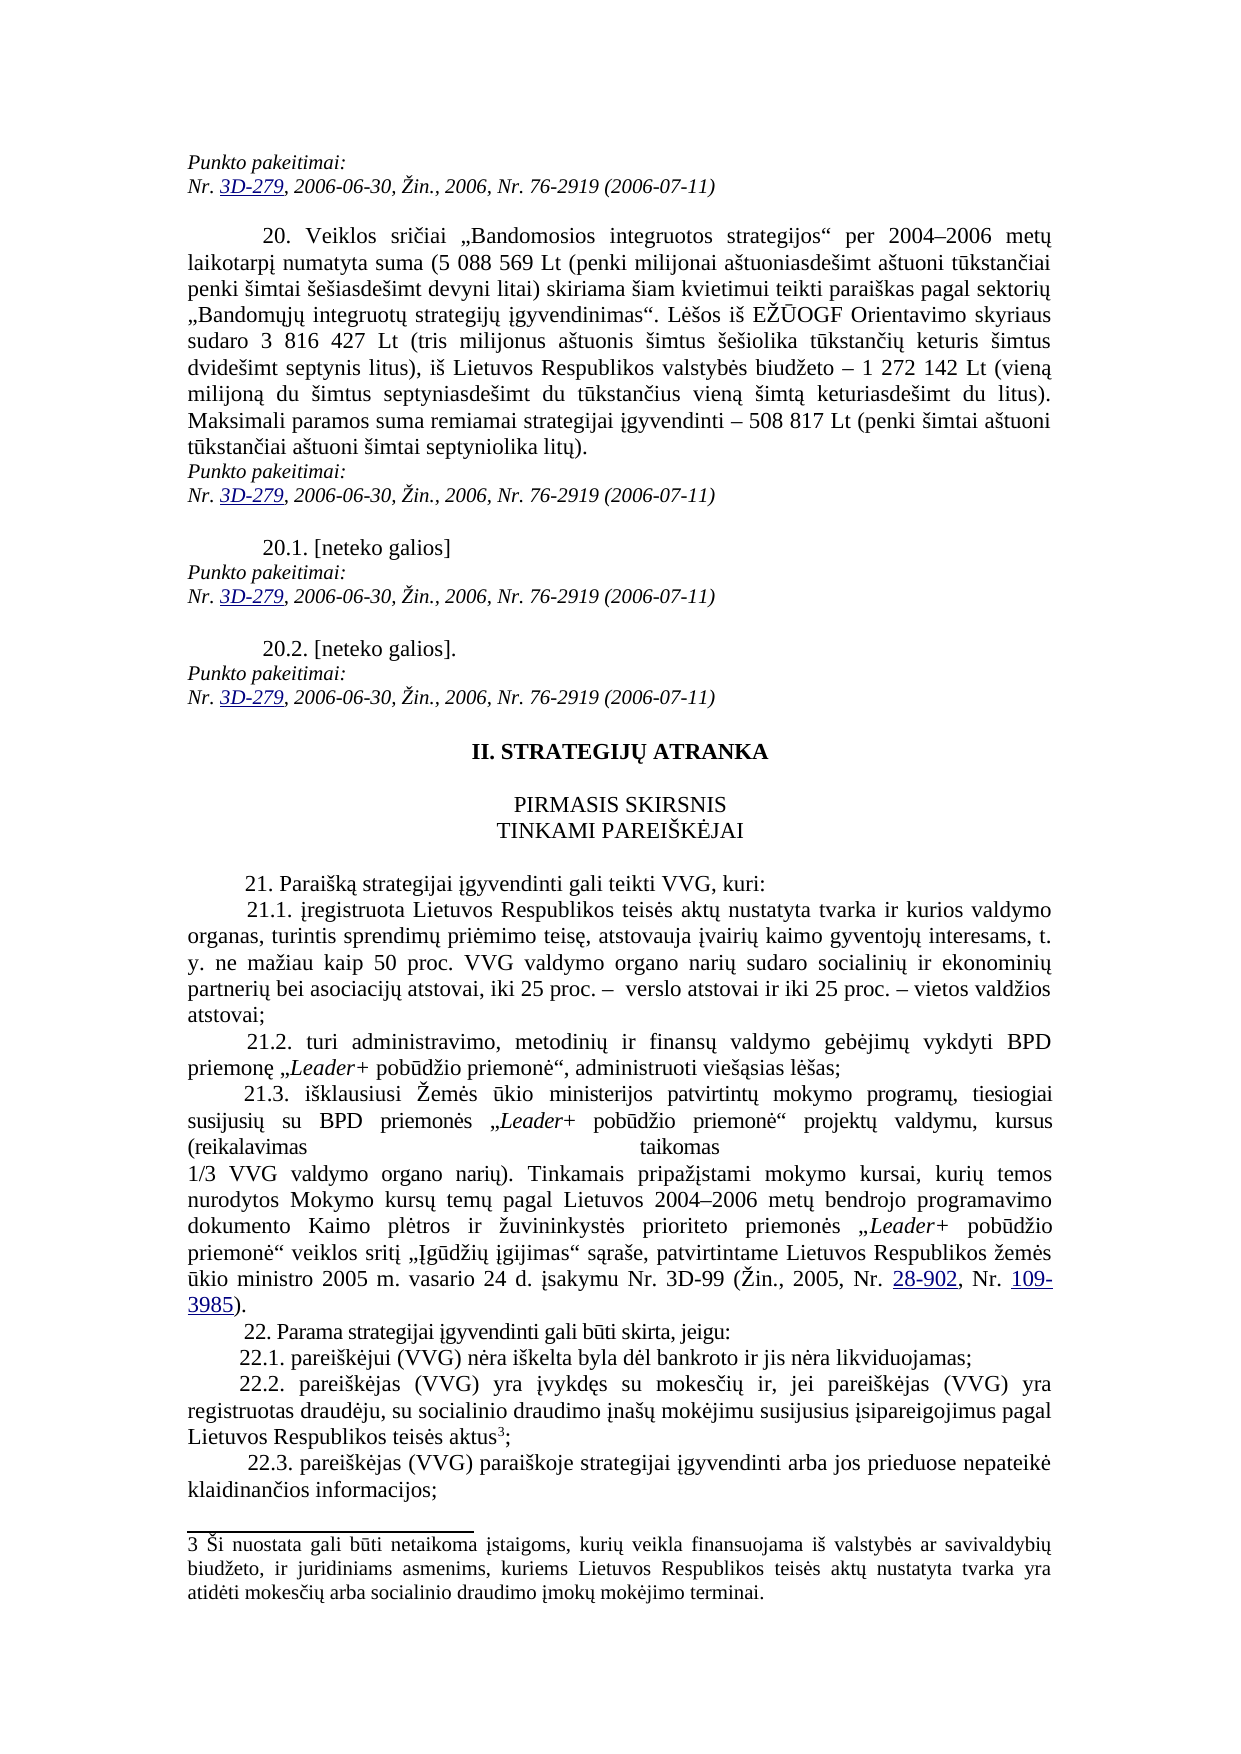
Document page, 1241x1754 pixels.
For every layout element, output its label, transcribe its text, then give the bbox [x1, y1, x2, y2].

text Nr. 3D-279, 2006-06-30, Žin., 2006, Nr. 76-2919 (2006-07-11) [187, 584, 1053, 608]
text Nr. 3D-279, 2006-06-30, Žin., 2006, Nr. 76-2919 (2006-07-11) [187, 483, 1053, 507]
text II. STRATEGIJŲ ATRANKA [187, 738, 1053, 764]
text 22. Parama strategijai įgyvendinti gali būti skirta, jeigu: [187, 1318, 1053, 1344]
text Nr. 3D-279, 2006-06-30, Žin., 2006, Nr. 76-2919 (2006-07-11) [187, 174, 1053, 198]
text 21.3. išklausiusi Žemės ūkio ministerijos patvirtintų mokymo programų, tiesiogiai susijusių su BPD priemonės „Leader+ pobūdžio priemonė“ projektų valdymu, kursus (reikalavimas taikomas 1/3 VVG valdymo organo narių). Tinkamais pripažįstami mokymo kursai, kurių temos nurodytos Mokymo kursų temų pagal Lietuvos 2004–2006 metų bendrojo programavimo dokumento Kaimo plėtros ir žuvininkystės prioriteto priemonės „Leader+ pobūdžio priemonė“ veiklos sritį „Įgūdžių įgijimas“ sąraše, patvirtintame Lietuvos Respublikos žemės ūkio ministro 2005 m. vasario 24 d. įsakymu Nr. 3D-99 (Žin., 2005, Nr. 28-902, Nr. 109-3985). [187, 1081, 1053, 1318]
text 21. Paraišką strategijai įgyvendinti gali teikti VVG, kuri: [187, 870, 1053, 896]
text 20. Veiklos sričiai „Bandomosios integruotos strategijos“ per 2004–2006 metų laikotarpį numatyta suma (5 088 569 Lt (penki milijonai aštuoniasdešimt aštuoni tūkstančiai penki šimtai šešiasdešimt devyni litai) skiriama šiam kvietimui teikti paraiškas pagal sektorių „Bandomųjų integruotų strategijų įgyvendinimas“. Lėšos iš EŽŪOGF Orientavimo skyriaus sudaro 3 816 427 Lt (tris milijonus aštuonis šimtus šešiolika tūkstančių keturis šimtus dvidešimt septynis litus), iš Lietuvos Respublikos valstybės biudžeto – 1 272 142 Lt (vieną milijoną du šimtus septyniasdešimt du tūkstančius vieną šimtą keturiasdešimt du litus). Maksimali paramos suma remiamai strategijai įgyvendinti – 508 817 Lt (penki šimtai aštuoni tūkstančiai aštuoni šimtai septyniolika litų). [187, 222, 1053, 459]
text 20.2. [neteko galios]. [187, 635, 1053, 661]
text TINKAMI PAREIŠKĖJAI [187, 817, 1053, 843]
text Ši nuostata gali būti netaikoma įstaigoms, kurių veikla finansuojama iš valstybės ar savivaldybių biudžeto, ir juridiniams asmenims, kuriems Lietuvos Respublikos teisės aktų nustatyta tvarka yra atidėti mokesčių arba socialinio draudimo įmokų mokėjimo terminai. [187, 1532, 1053, 1604]
text Punkto pakeitimai: [187, 661, 1053, 685]
text 21.2. turi administravimo, metodinių ir finansų valdymo gebėjimų vykdyti BPD priemonę „Leader+ pobūdžio priemonė“, administruoti viešąsias lėšas; [187, 1028, 1053, 1081]
text Punkto pakeitimai: [187, 150, 1053, 174]
text 22.1. pareiškėjui (VVG) nėra iškelta byla dėl bankroto ir jis nėra likviduojamas; [187, 1344, 1053, 1370]
text Nr. 3D-279, 2006-06-30, Žin., 2006, Nr. 76-2919 (2006-07-11) [187, 685, 1053, 709]
text 22.3. pareiškėjas (VVG) paraiškoje strategijai įgyvendinti arba jos prieduose nepateikė klaidinančios informacijos; [187, 1449, 1053, 1502]
text Punkto pakeitimai: [187, 560, 1053, 584]
text PIRMASIS SKIRSNIS [187, 791, 1053, 817]
text Punkto pakeitimai: [187, 459, 1053, 483]
text 22.2. pareiškėjas (VVG) yra įvykdęs su mokesčių ir, jei pareiškėjas (VVG) yra registruotas draudėju, su socialinio draudimo įnašų mokėjimu susijusius įsipareigojimus pagal Lietuvos Respublikos teisės aktus; [187, 1370, 1053, 1449]
text 21.1. įregistruota Lietuvos Respublikos teisės aktų nustatyta tvarka ir kurios valdymo organas, turintis sprendimų priėmimo teisę, atstovauja įvairių kaimo gyventojų interesams, t. y. ne mažiau kaip 50 proc. VVG valdymo organo narių sudaro socialinių ir ekonominių partnerių bei asociacijų atstovai, iki 25 proc. – verslo atstovai ir iki 25 proc. – vietos valdžios atstovai; [187, 896, 1053, 1028]
text 20.1. [neteko galios] [187, 534, 1053, 560]
